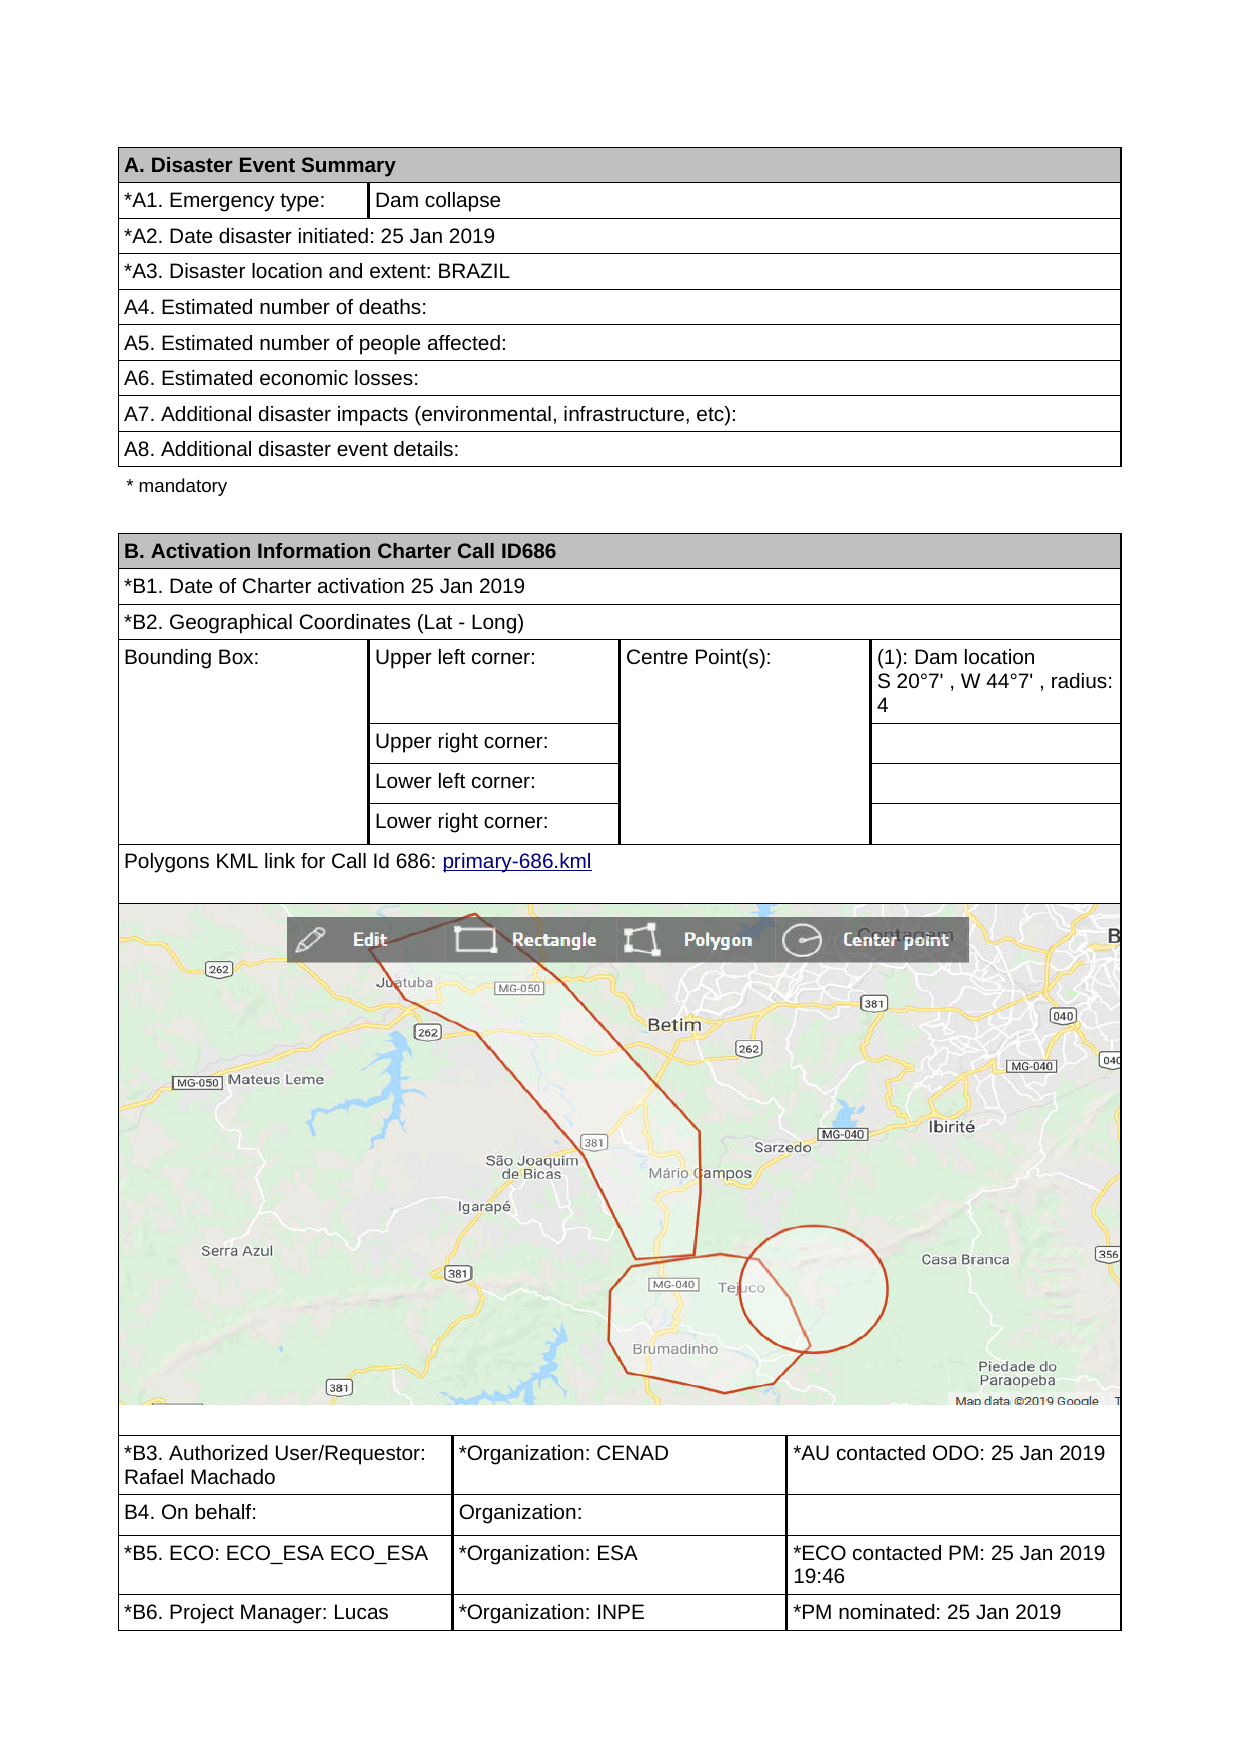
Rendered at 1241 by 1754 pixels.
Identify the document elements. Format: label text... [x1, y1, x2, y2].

table_cell (1): Dam location S 20°7' , W 44°7' , radius: 4 [872, 640, 1120, 723]
table_cell Upper left corner: [370, 640, 618, 723]
table_cell *B2. Geographical Coordinates (Lat - Long) [119, 605, 1120, 639]
table_cell Dam collapse [370, 183, 1120, 218]
table_cell A6. Estimated economic losses: [119, 361, 1120, 395]
table_cell [872, 724, 1120, 763]
table_cell Lower left corner: [370, 764, 618, 803]
table_cell *A1. Emergency type: [119, 183, 367, 218]
table_cell B4. On behalf: [119, 1495, 451, 1535]
table_cell A7. Additional disaster impacts (environmental, infrastructure, etc): [119, 396, 1120, 431]
table_cell [788, 1495, 1120, 1535]
table_cell *B5. ECO: ECO_ESA ECO_ESA [119, 1536, 451, 1594]
table_cell Centre Point(s): [621, 640, 869, 844]
table_header * mandatory [120, 469, 1120, 502]
table_cell *A3. Disaster location and extent: BRAZIL [119, 254, 1120, 289]
table_cell *B6. Project Manager: Lucas [119, 1595, 451, 1630]
table_cell A5. Estimated number of people affected: [119, 325, 1120, 360]
table_cell Lower right corner: [370, 804, 618, 844]
table_cell *AU contacted ODO: 25 Jan 2019 [788, 1436, 1120, 1494]
table_cell [872, 764, 1120, 803]
table_cell Bounding Box: [119, 640, 367, 844]
table_cell A4. Estimated number of deaths: [119, 290, 1120, 324]
table_cell [872, 804, 1120, 844]
table_cell *PM nominated: 25 Jan 2019 [788, 1595, 1120, 1630]
table_cell [119, 1405, 1120, 1435]
table_cell *A2. Date disaster initiated: 25 Jan 2019 [119, 219, 1120, 253]
table_header B. Activation Information Charter Call ID686 [119, 534, 1120, 568]
table_cell A8. Additional disaster event details: [119, 432, 1120, 466]
table_header A. Disaster Event Summary [119, 148, 1120, 182]
table_cell *Organization: CENAD [454, 1436, 785, 1494]
table_cell Upper right corner: [370, 724, 618, 763]
table_cell Polygons KML link for Call Id 686: primary-686.kml [119, 845, 1120, 903]
table_cell Organization: [454, 1495, 785, 1535]
table_cell *Organization: ESA [454, 1536, 785, 1594]
table_cell *Organization: INPE [454, 1595, 785, 1630]
table_cell *B1. Date of Charter activation 25 Jan 2019 [119, 569, 1120, 604]
table_cell *B3. Authorized User/Requestor: Rafael Machado [119, 1436, 451, 1494]
table_cell *ECO contacted PM: 25 Jan 2019 19:46 [788, 1536, 1120, 1594]
